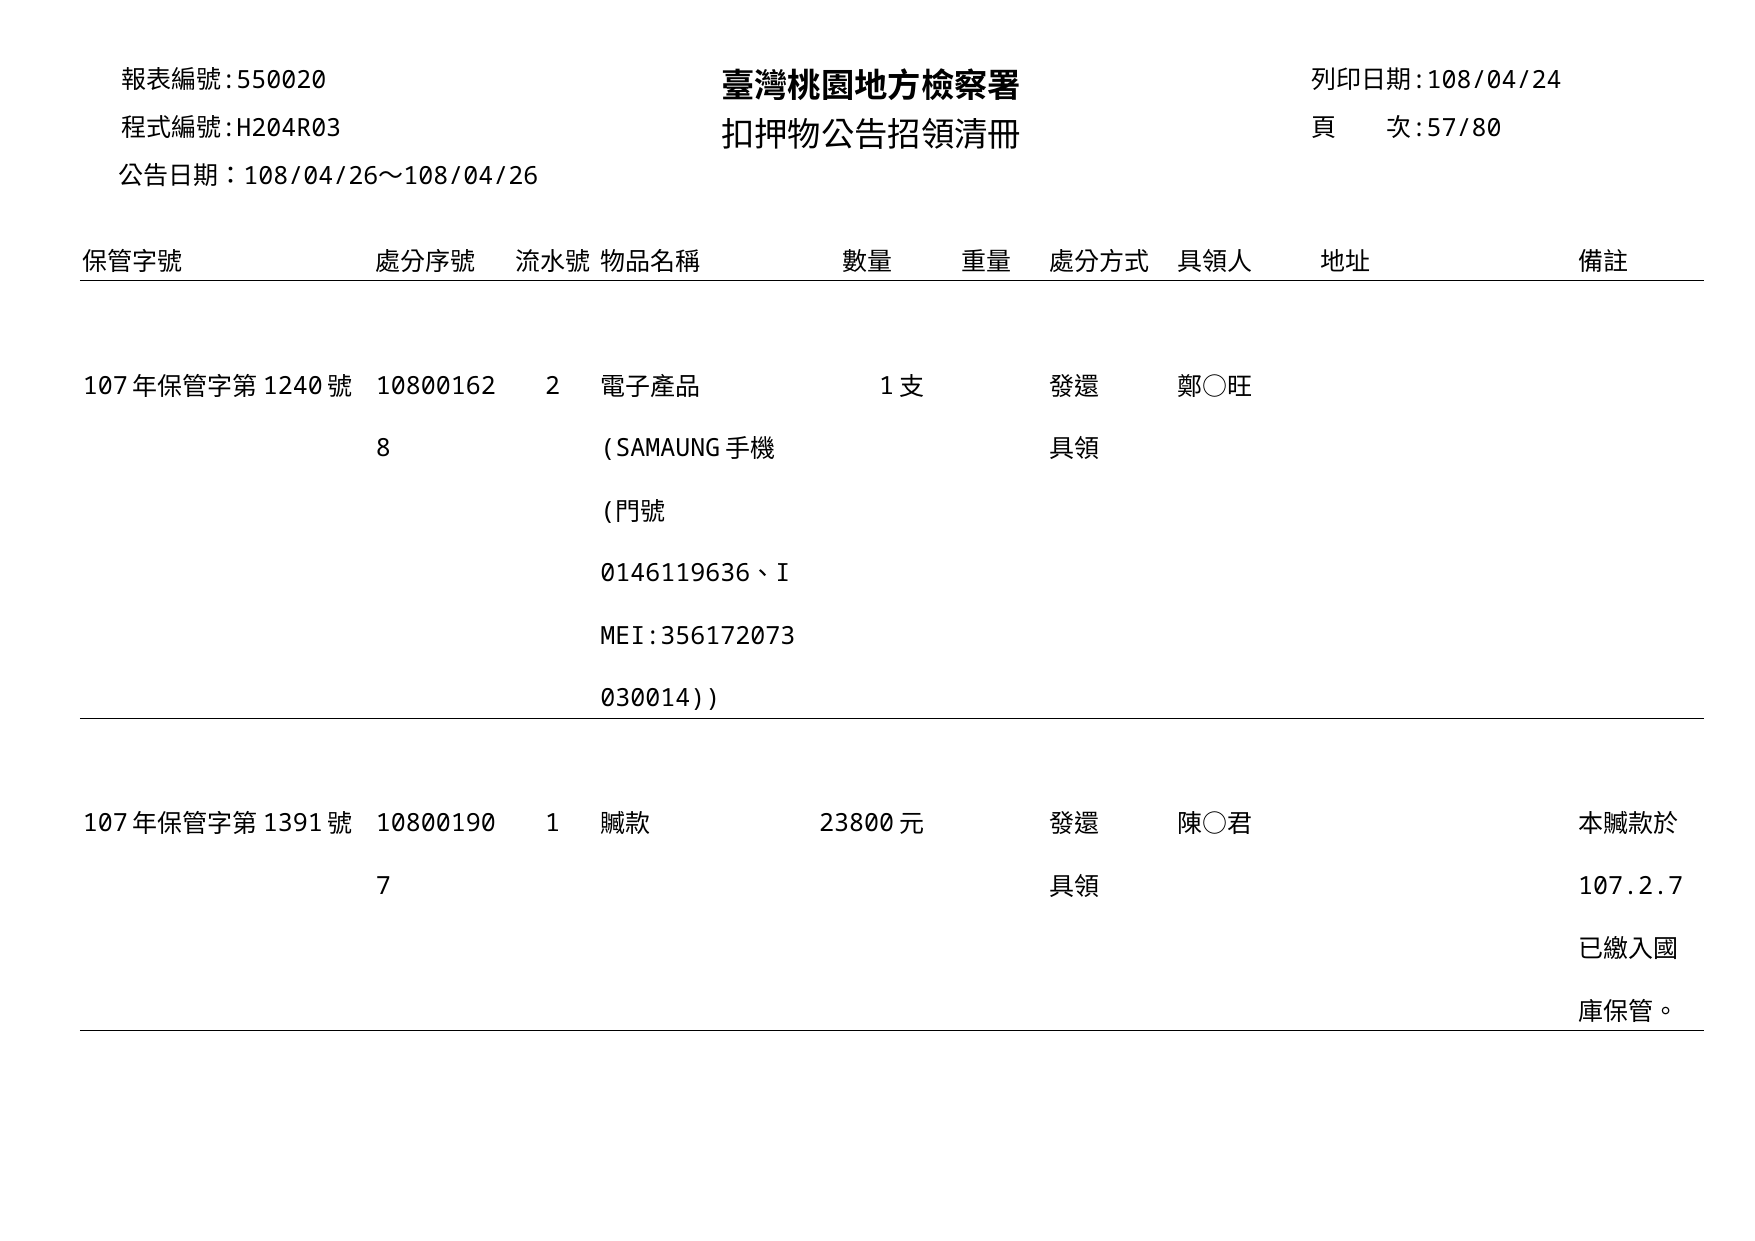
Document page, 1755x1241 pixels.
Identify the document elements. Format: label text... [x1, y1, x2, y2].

table_cell 贓款 [597, 719, 807, 1030]
table_header 處分序號 [373, 218, 507, 280]
table_header 物品名稱 [597, 218, 807, 280]
table_cell [927, 281, 1046, 718]
table_cell [927, 719, 1046, 1030]
table_cell 107年保管字第1240號 [80, 281, 373, 718]
table_cell 107年保管字第1391號 [80, 719, 373, 1030]
table_cell 23800元 [808, 719, 927, 1030]
table_cell 1支 [808, 281, 927, 718]
table_header 數量 [808, 218, 927, 280]
table_header 流水號 [507, 218, 597, 280]
table_cell 鄭○旺 [1175, 281, 1317, 718]
table_cell [1575, 281, 1704, 718]
table_cell 108001907 [373, 719, 507, 1030]
table_header 備註 [1575, 218, 1704, 280]
table_cell 108001628 [373, 281, 507, 718]
table_cell 發還 具領 [1046, 281, 1175, 718]
table_cell [1317, 719, 1575, 1030]
table_cell 本贓款於107.2.7已繳入國庫保管。 [1575, 719, 1704, 1030]
table_header 保管字號 [80, 218, 373, 280]
table_cell 發還 具領 [1046, 719, 1175, 1030]
table_cell 電子產品(SAMAUNG手機(門號0146119636、IMEI:356172073030014)) [597, 281, 807, 718]
table_header 地址 [1317, 218, 1575, 280]
table_cell 陳○君 [1175, 719, 1317, 1030]
table_cell 1 [507, 719, 597, 1030]
table_header 具領人 [1175, 218, 1317, 280]
table_cell 2 [507, 281, 597, 718]
table_cell [1317, 281, 1575, 718]
table_header 處分方式 [1046, 218, 1175, 280]
table_header 重量 [927, 218, 1046, 280]
